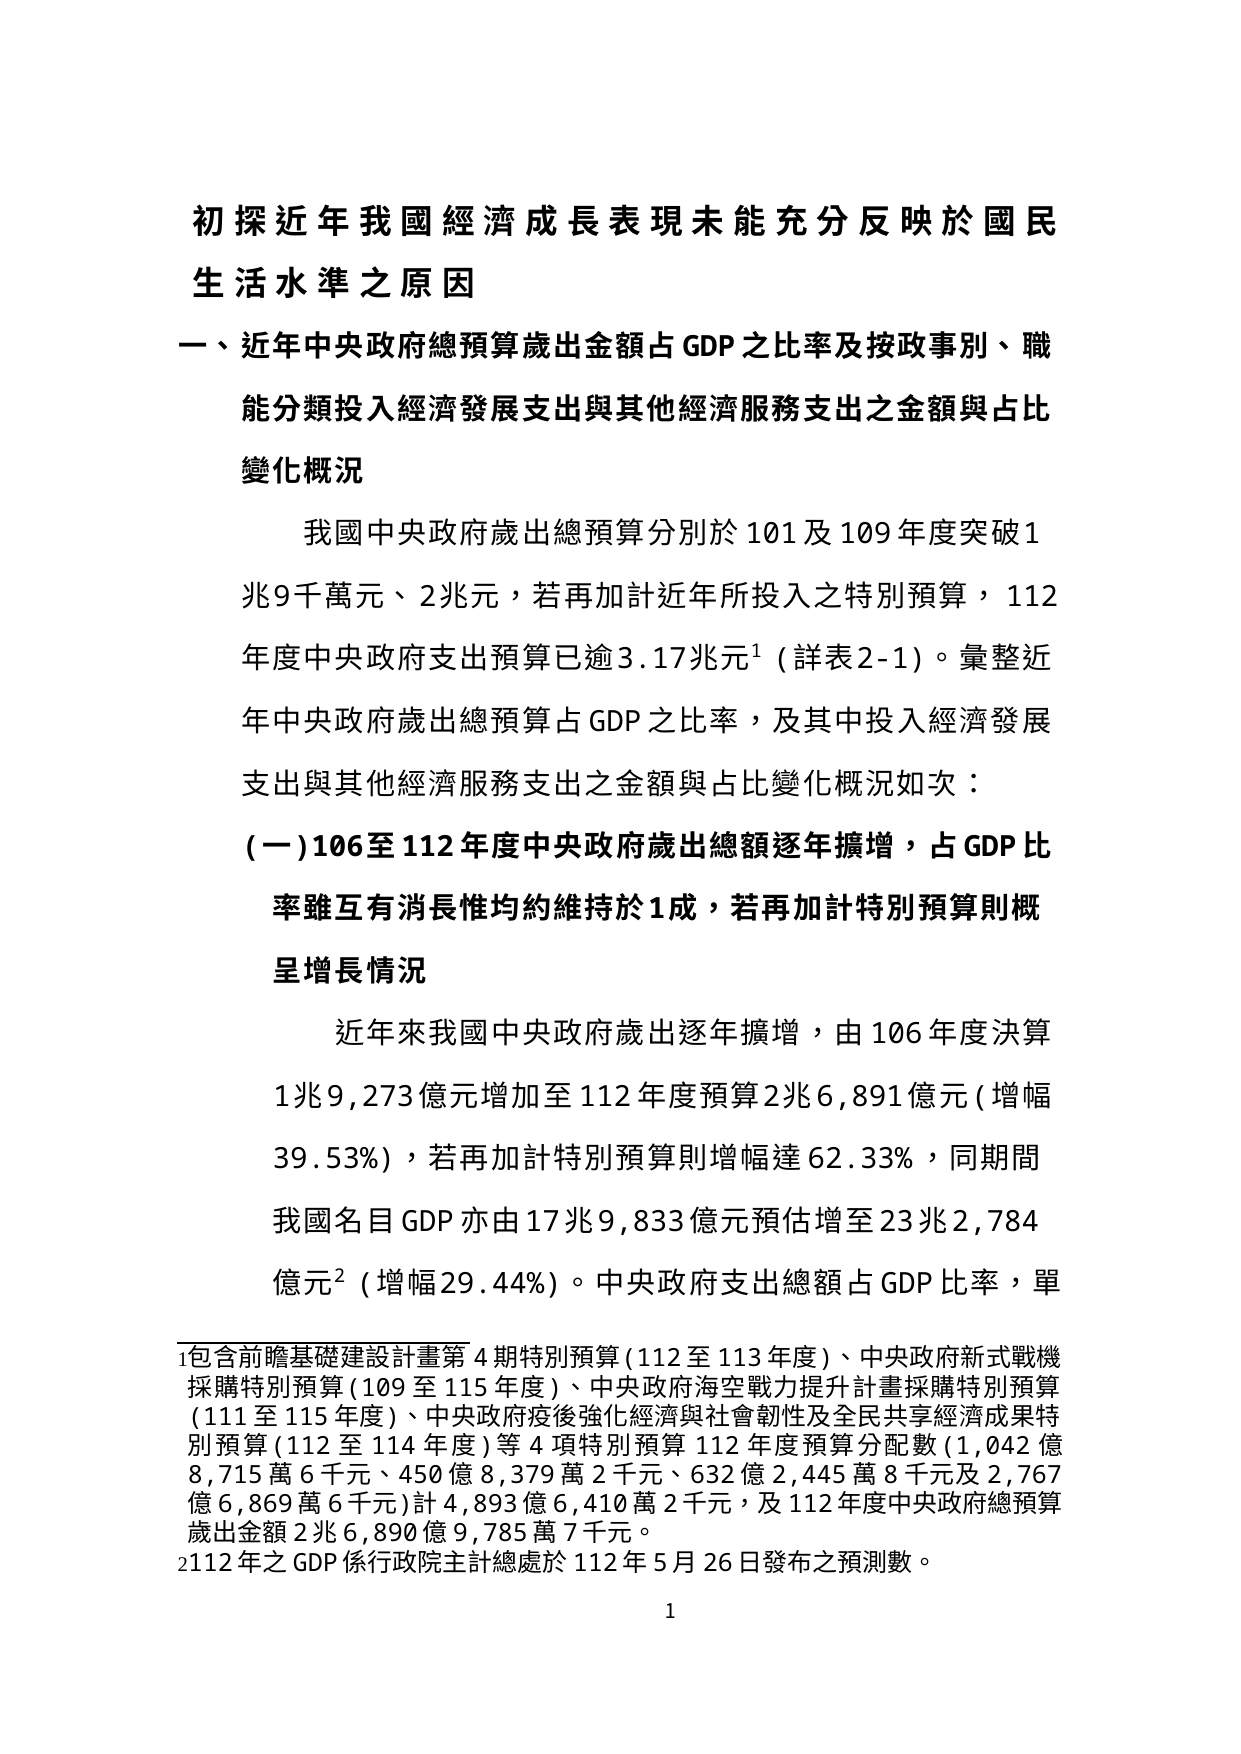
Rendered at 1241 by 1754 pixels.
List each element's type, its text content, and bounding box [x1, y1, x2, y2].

text 近年來我國中央政府歲出逐年擴增，由106年度決算1兆9,273億元增加至112年度預算2兆6,891億元(增幅39.53%)，若再加計特別預算則增幅達62.33%，同期間我國名目GDP亦由17兆9,833億元預估增至23兆2,784億元(增幅29.44%)。中央政府支出總額占GDP比率，單 [266, 990, 1063, 1302]
text 112年之GDP係行政院主計總處於112年5月26日發布之預測數。 [177, 1548, 1063, 1577]
text 一、近年中央政府總預算歲出金額占GDP之比率及按政事別、職能分類投入經濟發展支出與其他經濟服務支出之金額與占比變化概況 [177, 302, 1063, 490]
text 包含前瞻基礎建設計畫第4期特別預算(112至113年度)、中央政府新式戰機採購特別預算(109至115年度)、中央政府海空戰力提升計畫採購特別預算(111至115年度)、中央政府疫後強化經濟與社會韌性及全民共享經濟成果特別預算(112至114年度)等4項特別預算112年度預算分配數(1,042億8,715萬6千元、450億8,379萬2千元、632億2,445萬8千元及2,767億6,869萬6千元)計4,893億6,410萬2千元，及112年度中央政府總預算歲出金額2兆6,890億9,785萬7千元。 [177, 1343, 1063, 1548]
text (一)106至112年度中央政府歲出總額逐年擴增，占GDP比率雖互有消長惟均約維持於1成，若再加計特別預算則概呈增長情況 [236, 802, 1063, 990]
text 初探近年我國經濟成長表現未能充分反映於國民生活水準之原因 [178, 177, 1063, 302]
text 我國中央政府歲出總預算分別於101及109年度突破1兆9千萬元、2兆元，若再加計近年所投入之特別預算，112年度中央政府支出預算已逾3.17兆元(詳表2-1)。彙整近年中央政府歲出總預算占GDP之比率，及其中投入經濟發展支出與其他經濟服務支出之金額與占比變化概況如次： [236, 490, 1063, 802]
